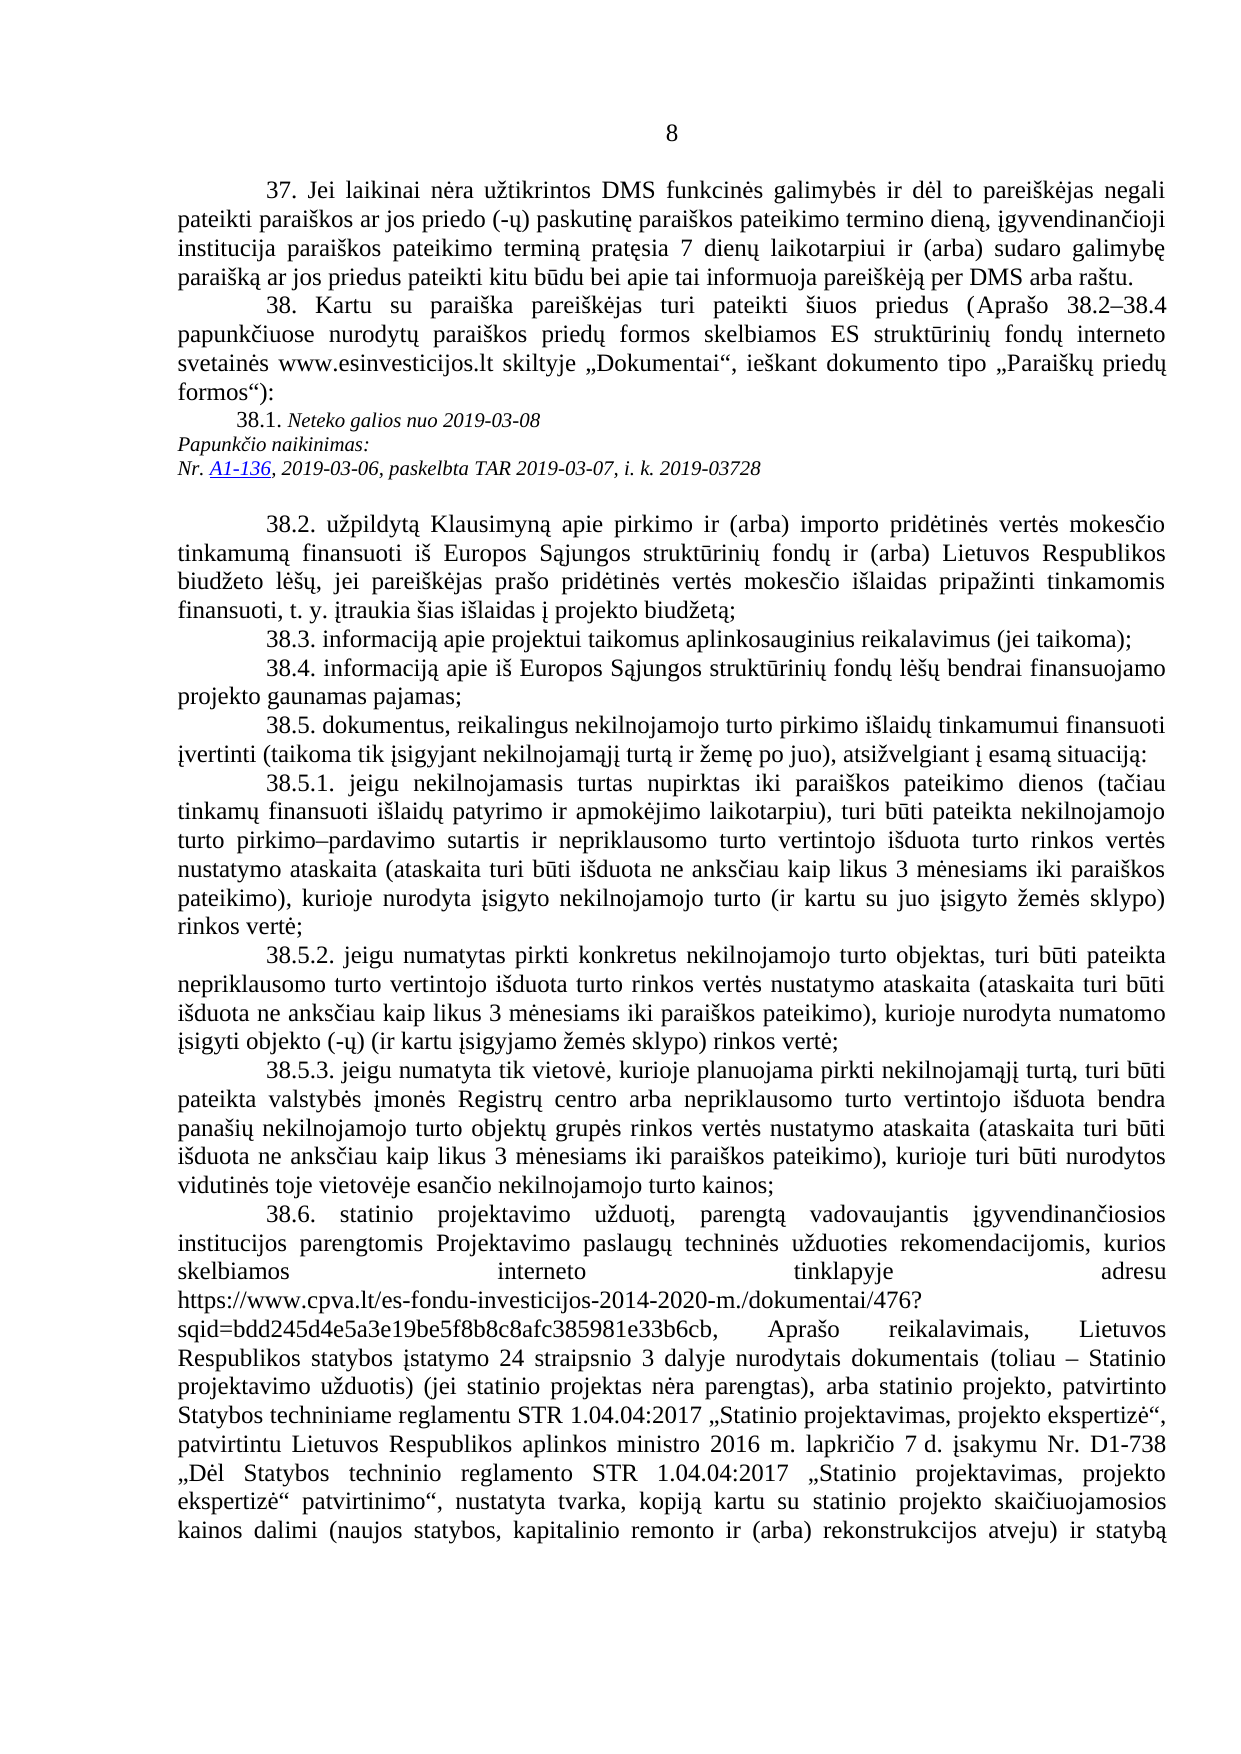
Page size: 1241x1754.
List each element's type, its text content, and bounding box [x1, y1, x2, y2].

text 37. Jei laikinai nėra užtikrintos DMS funkcinės galimybės ir dėl to pareiškėjas negali pateikti paraiškos ar jos priedo (-ų) paskutinę paraiškos pateikimo termino dieną, įgyvendinančioji institucija paraiškos pateikimo terminą pratęsia 7 dienų laikotarpiui ir (arba) sudaro galimybę paraišką ar jos priedus pateikti kitu būdu bei apie tai informuoja pareiškėją per DMS arba raštu. [177, 176, 1167, 291]
text 38.2. užpildytą Klausimyną apie pirkimo ir (arba) importo pridėtinės vertės mokesčio tinkamumą finansuoti iš Europos Sąjungos struktūrinių fondų ir (arba) Lietuvos Respublikos biudžeto lėšų, jei pareiškėjas prašo pridėtinės vertės mokesčio išlaidas pripažinti tinkamomis finansuoti, t. y. įtraukia šias išlaidas į projekto biudžetą; [177, 509, 1167, 624]
text 38.4. informaciją apie iš Europos Sąjungos struktūrinių fondų lėšų bendrai finansuojamo projekto gaunamas pajamas; [177, 653, 1167, 710]
text 38.5.2. jeigu numatytas pirkti konkretus nekilnojamojo turto objektas, turi būti pateikta nepriklausomo turto vertintojo išduota turto rinkos vertės nustatymo ataskaita (ataskaita turi būti išduota ne anksčiau kaip likus 3 mėnesiams iki paraiškos pateikimo), kurioje nurodyta numatomo įsigyti objekto (-ų) (ir kartu įsigyjamo žemės sklypo) rinkos vertė; [177, 940, 1167, 1055]
text 38.5.1. jeigu nekilnojamasis turtas nupirktas iki paraiškos pateikimo dienos (tačiau tinkamų finansuoti išlaidų patyrimo ir apmokėjimo laikotarpiu), turi būti pateikta nekilnojamojo turto pirkimo–pardavimo sutartis ir nepriklausomo turto vertintojo išduota turto rinkos vertės nustatymo ataskaita (ataskaita turi būti išduota ne anksčiau kaip likus 3 mėnesiams iki paraiškos pateikimo), kurioje nurodyta įsigyto nekilnojamojo turto (ir kartu su juo įsigyto žemės sklypo) rinkos vertė; [177, 768, 1167, 940]
text 38. Kartu su paraiška pareiškėjas turi pateikti šiuos priedus (Aprašo 38.2–38.4 papunkčiuose nurodytų paraiškos priedų formos skelbiamos ES struktūrinių fondų interneto svetainės www.esinvesticijos.lt skiltyje „Dokumentai“, ieškant dokumento tipo „Paraiškų priedų formos“): [177, 291, 1167, 406]
text 38.5.3. jeigu numatyta tik vietovė, kurioje planuojama pirkti nekilnojamąjį turtą, turi būti pateikta valstybės įmonės Registrų centro arba nepriklausomo turto vertintojo išduota bendra panašių nekilnojamojo turto objektų grupės rinkos vertės nustatymo ataskaita (ataskaita turi būti išduota ne anksčiau kaip likus 3 mėnesiams iki paraiškos pateikimo), kurioje turi būti nurodytos vidutinės toje vietovėje esančio nekilnojamojo turto kainos; [177, 1055, 1167, 1199]
text 38.3. informaciją apie projektui taikomus aplinkosauginius reikalavimus (jei taikoma); [177, 624, 1167, 653]
text 38.6. statinio projektavimo užduotį, parengtą vadovaujantis įgyvendinančiosios institucijos parengtomis Projektavimo paslaugų techninės užduoties rekomendacijomis, kurios skelbiamos interneto tinklapyje adresu https://www.cpva.lt/es-fondu-investicijos-2014-2020-m./dokumentai/476?sqid=bdd245d4e5a3e19be5f8b8c8afc385981e33b6cb, Aprašo reikalavimais, Lietuvos Respublikos statybos įstatymo 24 straipsnio 3 dalyje nurodytais dokumentais (toliau – Statinio projektavimo užduotis) (jei statinio projektas nėra parengtas), arba statinio projekto, patvirtinto Statybos techniniame reglamentu STR 1.04.04:2017 „Statinio projektavimas, projekto ekspertizė“, patvirtintu Lietuvos Respublikos aplinkos ministro 2016 m. lapkričio 7 d. įsakymu Nr. D1-738 „Dėl Statybos techninio reglamento STR 1.04.04:2017 „Statinio projektavimas, projekto ekspertizė“ patvirtinimo“, nustatyta tvarka, kopiją kartu su statinio projekto skaičiuojamosios kainos dalimi (naujos statybos, kapitalinio remonto ir (arba) rekonstrukcijos atveju) ir statybą [177, 1199, 1167, 1544]
text 38.1. Neteko galios nuo 2019-03-08 [177, 406, 1167, 432]
text Nr. A1-136, 2019-03-06, paskelbta TAR 2019-03-07, i. k. 2019-03728 [177, 456, 1167, 480]
text 38.5. dokumentus, reikalingus nekilnojamojo turto pirkimo išlaidų tinkamumui finansuoti įvertinti (taikoma tik įsigyjant nekilnojamąjį turtą ir žemę po juo), atsižvelgiant į esamą situaciją: [177, 710, 1167, 768]
text Papunkčio naikinimas: [177, 432, 1167, 456]
